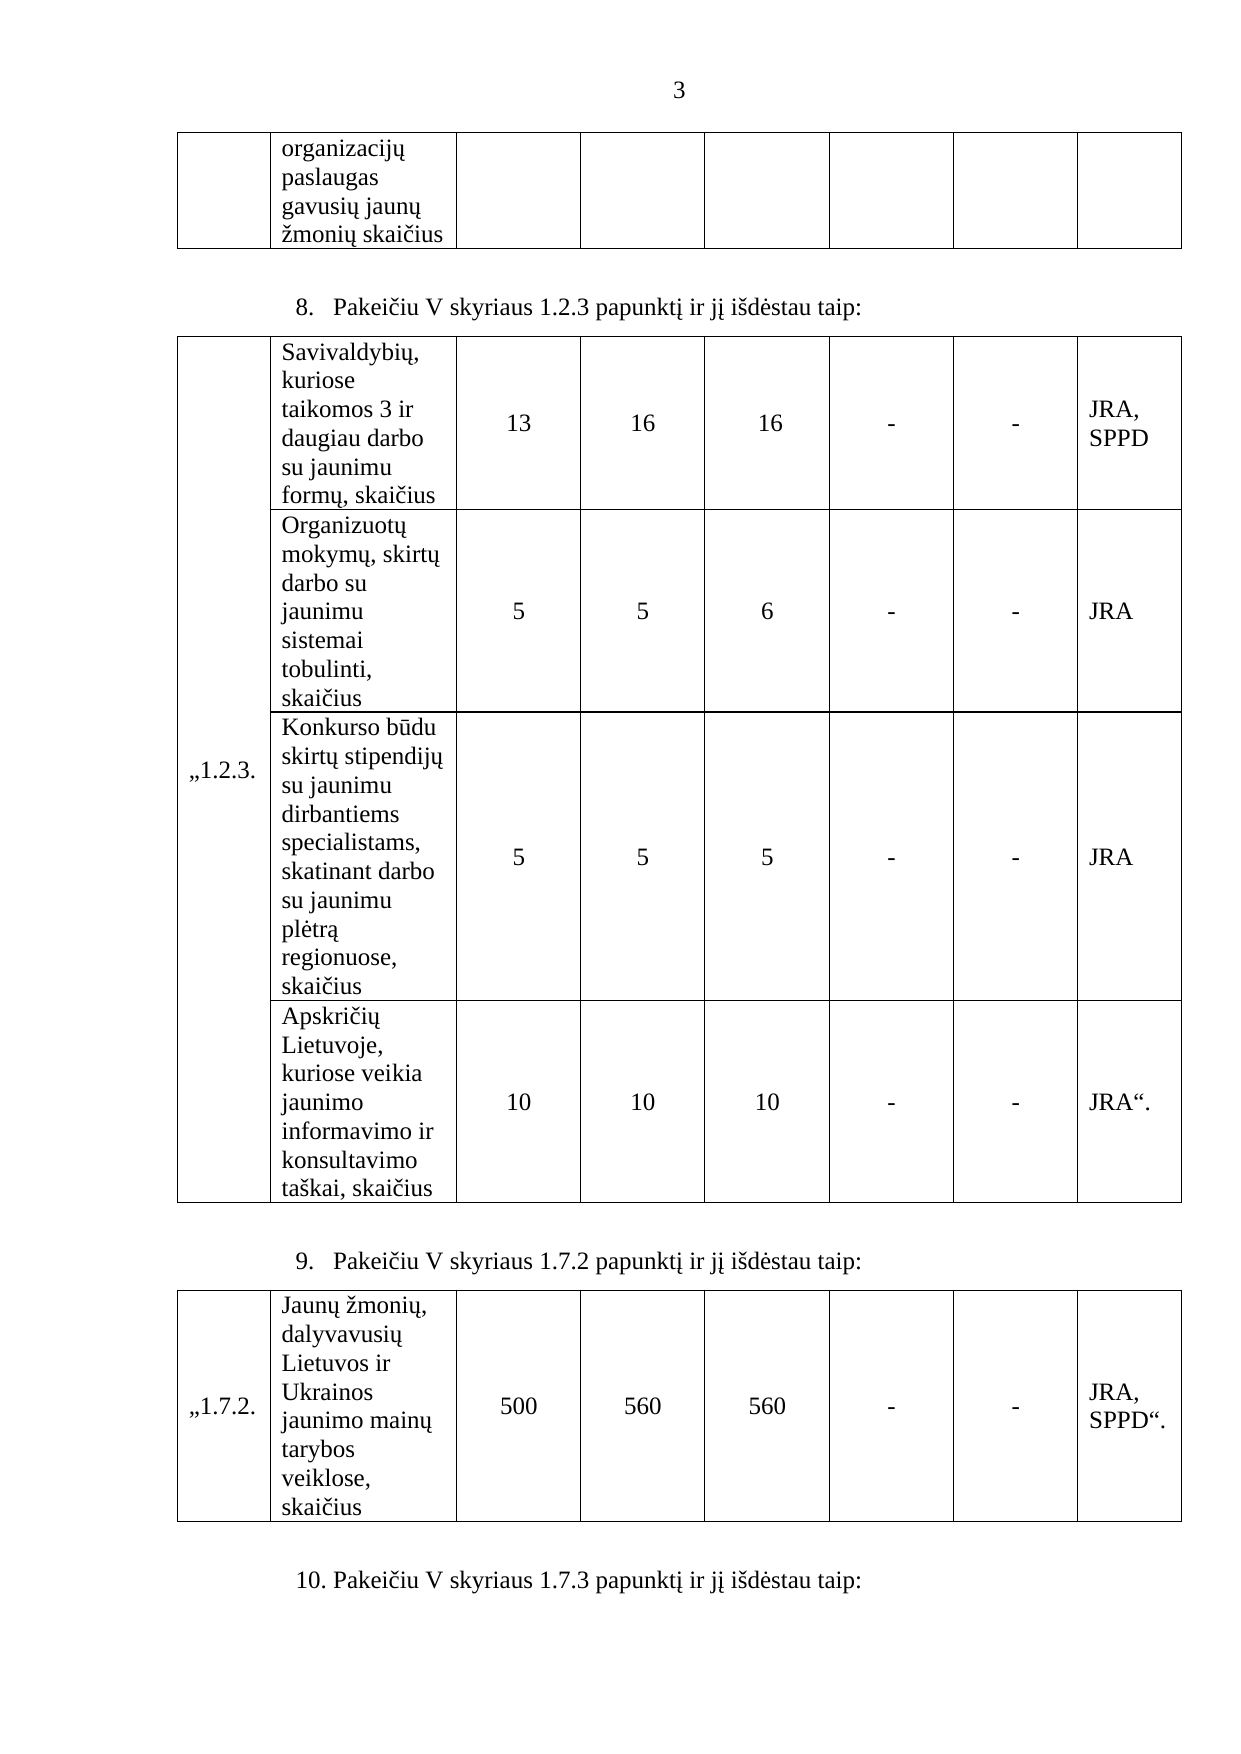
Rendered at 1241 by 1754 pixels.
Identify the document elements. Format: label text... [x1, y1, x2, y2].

table_cell 10 [457, 1001, 580, 1202]
table_header [581, 133, 704, 248]
table_cell - [954, 1001, 1077, 1202]
table_cell 10 [705, 1001, 829, 1202]
text 10. Pakeičiu V skyriaus 1.7.3 papunktį ir jį išdėstau taip: [295, 1565, 1181, 1593]
table_cell Apskričių Lietuvoje, kuriose veikia jaunimo informavimo ir konsultavimo taškai, skaičius [271, 1001, 456, 1202]
table_cell - [830, 713, 953, 1000]
table_header [1078, 133, 1181, 248]
table_header 500 [457, 1291, 580, 1521]
table_cell 5 [581, 713, 704, 1000]
table_header 560 [705, 1291, 829, 1521]
table_header 16 [705, 337, 829, 509]
table_cell 5 [457, 713, 580, 1000]
table_header - [954, 337, 1077, 509]
table_cell - [954, 510, 1077, 711]
table_cell 5 [457, 510, 580, 711]
table_header - [830, 337, 953, 509]
table_cell 10 [581, 1001, 704, 1202]
table_header [457, 133, 580, 248]
table_header JRA, SPPD [1078, 337, 1181, 509]
table_cell Organizuotų mokymų, skirtų darbo su jaunimu sistemai tobulinti, skaičius [271, 510, 456, 711]
table_header - [954, 1291, 1077, 1521]
table_header JRA, SPPD“. [1078, 1291, 1181, 1521]
table_header [178, 133, 270, 248]
table_cell Konkurso būdu skirtų stipendijų su jaunimu dirbantiems specialistams, skatinant darbo su jaunimu plėtrą regionuose, skaičius [271, 713, 456, 1000]
table_cell - [830, 1001, 953, 1202]
table_header organizacijų paslaugas gavusių jaunų žmonių skaičius [271, 133, 456, 248]
table_cell - [954, 713, 1077, 1000]
table_header - [830, 1291, 953, 1521]
table_cell 5 [705, 713, 829, 1000]
table_header 13 [457, 337, 580, 509]
table_header 560 [581, 1291, 704, 1521]
table_header „1.2.3. [178, 337, 270, 1202]
table_header „1.7.2. [178, 1291, 270, 1521]
table_cell JRA“. [1078, 1001, 1181, 1202]
table_header - [954, 133, 1077, 248]
table_cell JRA [1078, 713, 1181, 1000]
table_header 16 [581, 337, 704, 509]
table_header Savivaldybių, kuriose taikomos 3 ir daugiau darbo su jaunimu formų, skaičius [271, 337, 456, 509]
table_cell 5 [581, 510, 704, 711]
table_cell JRA [1078, 510, 1181, 711]
table_header [705, 133, 829, 248]
table_header Jaunų žmonių, dalyvavusių Lietuvos ir Ukrainos jaunimo mainų tarybos veiklose, skaičius [271, 1291, 456, 1521]
table_cell - [830, 510, 953, 711]
table_cell 6 [705, 510, 829, 711]
table_header - [830, 133, 953, 248]
text 9. Pakeičiu V skyriaus 1.7.2 papunktį ir jį išdėstau taip: [295, 1246, 1181, 1275]
text 8. Pakeičiu V skyriaus 1.2.3 papunktį ir jį išdėstau taip: [295, 292, 1181, 321]
